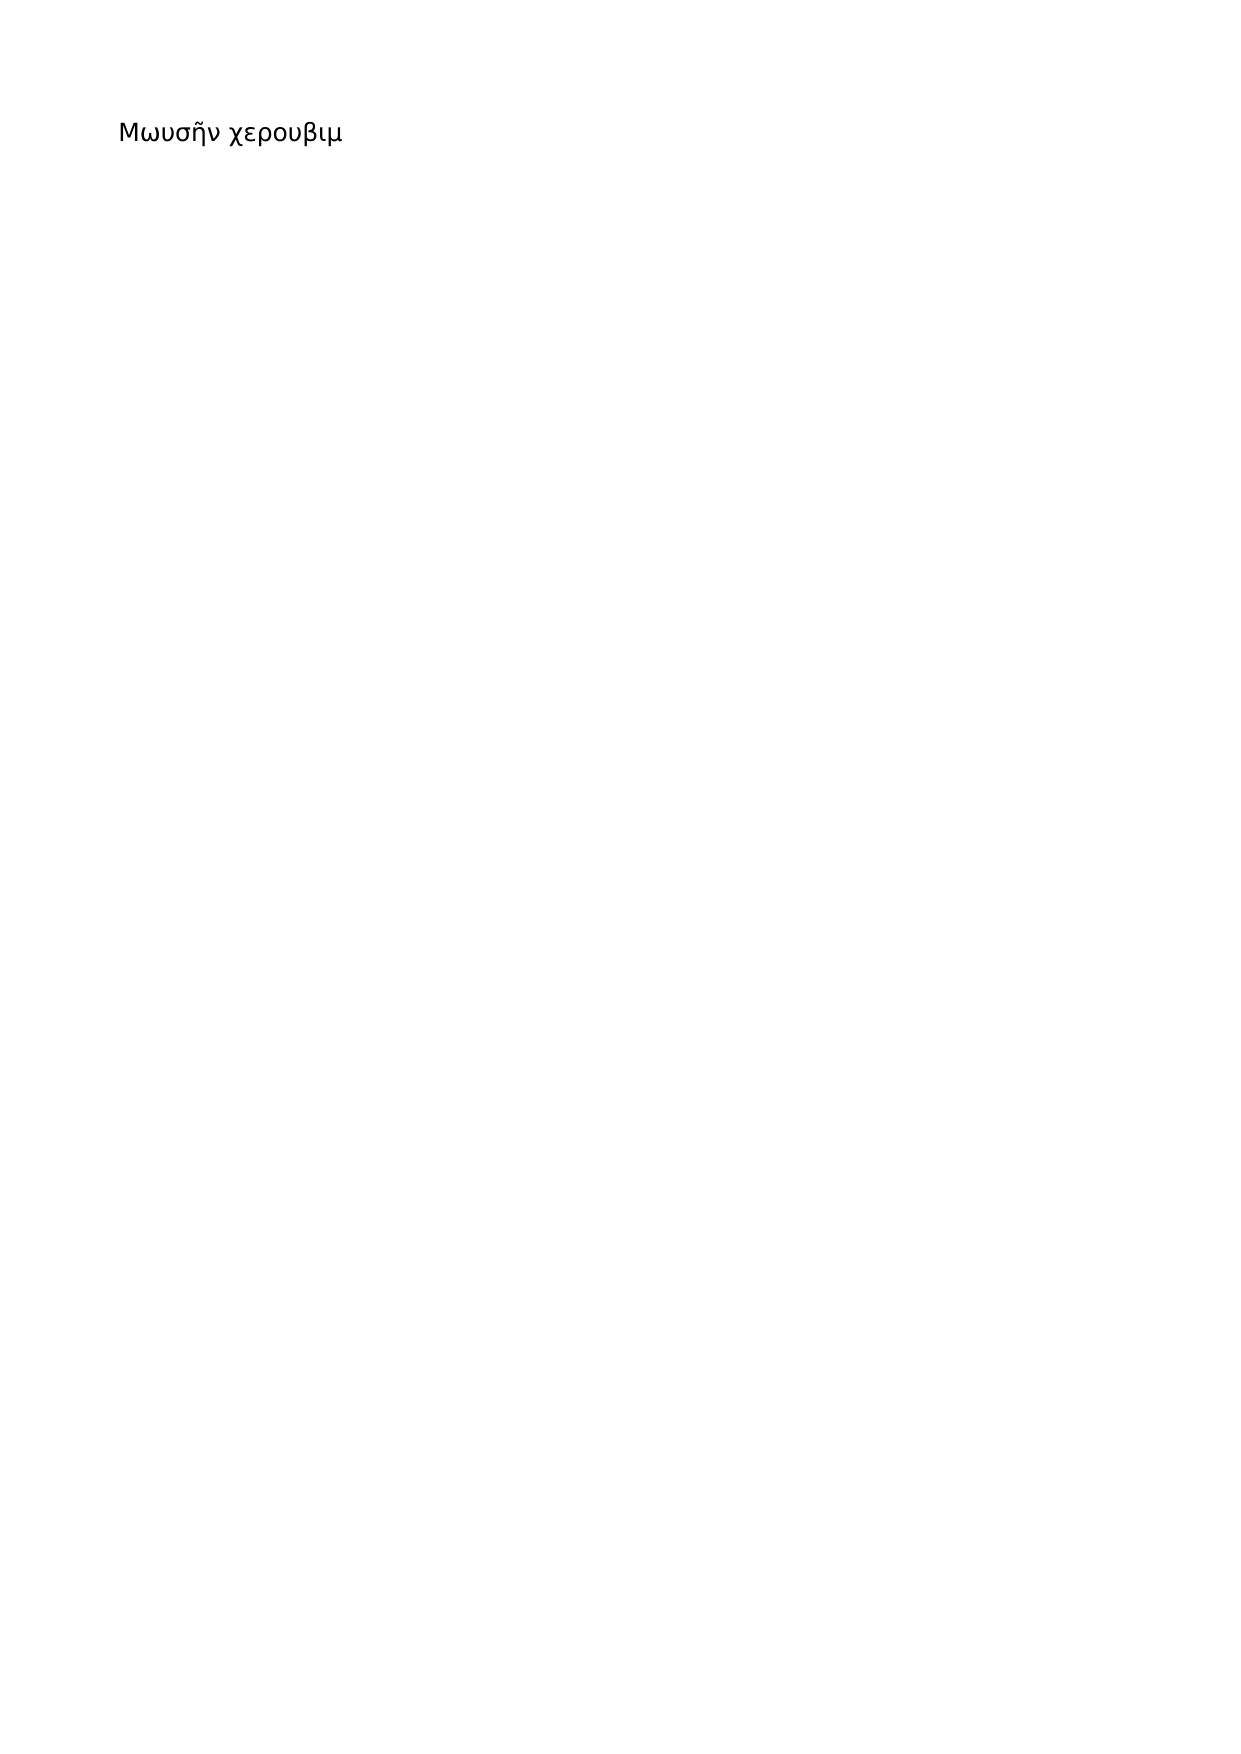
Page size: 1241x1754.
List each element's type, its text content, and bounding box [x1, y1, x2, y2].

text Μωυσῆν χερουβιμ [118, 118, 1122, 147]
